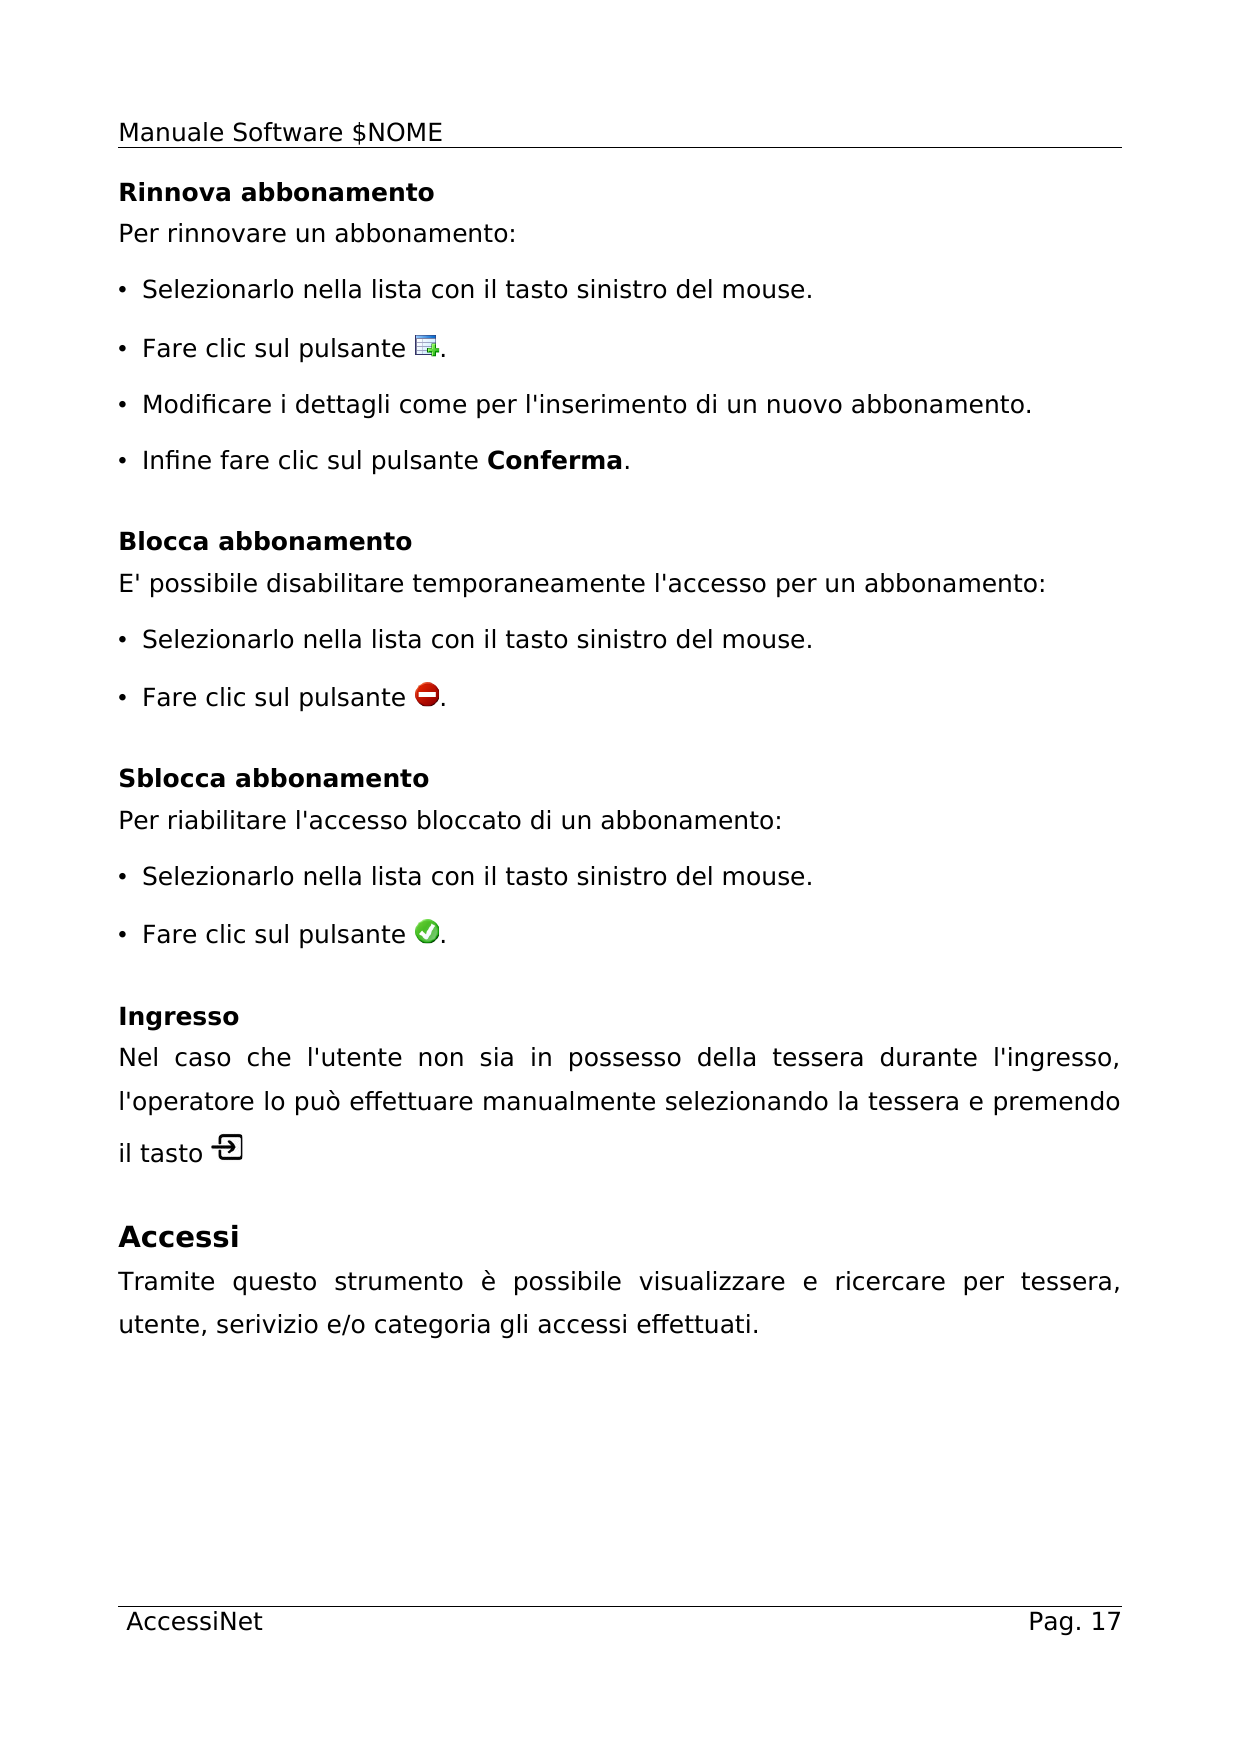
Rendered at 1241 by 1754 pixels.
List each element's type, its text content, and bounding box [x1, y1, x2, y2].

subtitle Sblocca abbonamento [118, 765, 1122, 794]
subtitle Accessi [118, 1220, 1122, 1254]
subtitle Ingresso [118, 1002, 1122, 1031]
list Fare clic sul pulsante . [118, 332, 1122, 363]
list Selezionarlo nella lista con il tasto sinistro del mouse. [118, 625, 1122, 654]
picture [414, 918, 440, 944]
list Modificare i dettagli come per l'inserimento di un nuovo abbonamento. [118, 390, 1122, 419]
picture [211, 1131, 243, 1163]
text E' possibile disabilitare temporaneamente l'accesso per un abbonamento: [118, 569, 1122, 598]
picture [414, 332, 440, 357]
subtitle Rinnova abbonamento [118, 178, 1122, 207]
text Per riabilitare l'accesso bloccato di un abbonamento: [118, 806, 1122, 836]
list Fare clic sul pulsante . [118, 682, 1122, 713]
list Fare clic sul pulsante . [118, 919, 1122, 950]
picture [414, 681, 440, 707]
text Nel caso che l'utente non sia in possesso della tessera durante l'ingresso, l'operatore lo può effettuare manualmente selezionando la tessera e premendo il tasto [118, 1043, 1122, 1168]
list Infine fare clic sul pulsante Conferma. [118, 446, 1122, 475]
list Selezionarlo nella lista con il tasto sinistro del mouse. [118, 863, 1122, 892]
list Selezionarlo nella lista con il tasto sinistro del mouse. [118, 276, 1122, 305]
text Tramite questo strumento è possibile visualizzare e ricercare per tessera, utente, serivizio e/o categoria gli accessi effettuati. [118, 1267, 1122, 1340]
subtitle Blocca abbonamento [118, 527, 1122, 557]
text Per rinnovare un abbonamento: [118, 219, 1122, 249]
